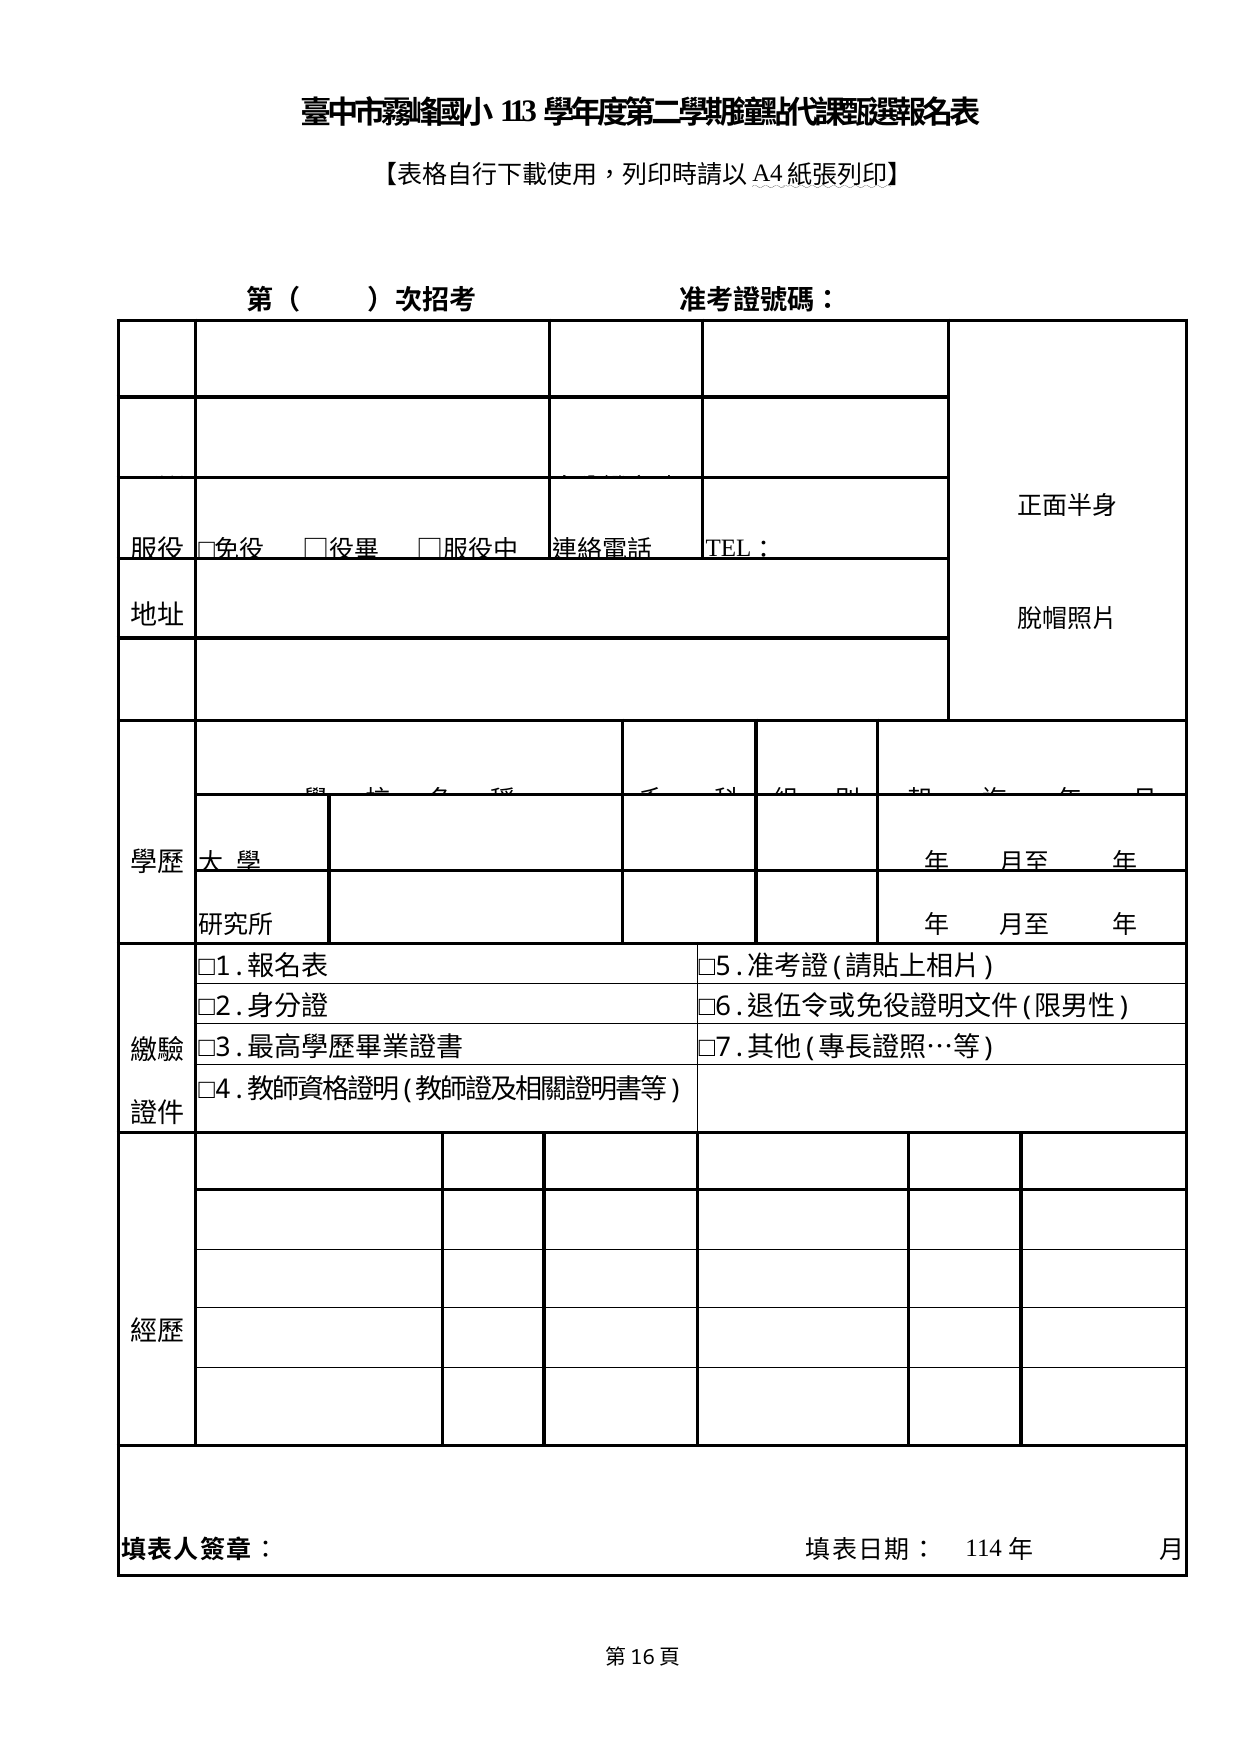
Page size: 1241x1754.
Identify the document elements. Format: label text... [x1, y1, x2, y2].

text 臺中市霧峰國小113學年度第二學期鐘點代課甄選報名表 [118, 68, 1167, 131]
table_cell 曾服務之機關學校 [197, 1134, 441, 1188]
table_cell [197, 1368, 441, 1443]
table_cell [1023, 1308, 1185, 1367]
table_cell [1023, 1368, 1185, 1443]
table_cell 地址 [120, 560, 194, 636]
table_cell □2.身分證 [197, 984, 697, 1023]
table_cell [1023, 1250, 1185, 1307]
table_cell 大 學 [197, 796, 327, 869]
table_cell □7.其他(專長證照…等) [698, 1024, 1185, 1063]
table_header 正面半身 脫帽照片 [950, 322, 1185, 718]
table_cell TEL： 手機： [704, 479, 947, 557]
table_cell [624, 872, 754, 942]
table_cell 組 別 [758, 722, 876, 793]
table_header 出生年月日 [551, 322, 701, 395]
table_cell [910, 1368, 1019, 1443]
table_cell 起 迄 年 月 [1023, 1134, 1185, 1188]
table_cell [624, 796, 754, 869]
text 【表格自行下載使用，列印時請以A4紙張列印】 [118, 131, 1167, 193]
table_cell [197, 1250, 441, 1307]
table_cell [546, 1368, 696, 1443]
table_cell [331, 872, 621, 942]
table_cell [444, 1368, 542, 1443]
table_cell [704, 399, 947, 476]
table_cell [910, 1250, 1019, 1307]
table_cell 起 迄 年 月 [879, 722, 1185, 793]
table_cell □6.退伍令或免役證明文件(限男性) [698, 984, 1185, 1023]
table_header [197, 322, 548, 395]
table_cell 電子郵件 [120, 640, 194, 718]
table_cell [197, 1308, 441, 1367]
table_cell 服役 情形 [120, 479, 194, 557]
table_header 年 月 日 [704, 322, 947, 395]
table_cell 職 稱 [444, 1134, 542, 1188]
table_cell [197, 640, 947, 718]
table_cell 曾服務之機關學校 [699, 1134, 907, 1188]
table_cell □3.最高學歷畢業證書 [197, 1024, 697, 1063]
table_cell [698, 1065, 1185, 1131]
table_cell □1.報名表 [197, 945, 697, 982]
table_cell 經歷 [120, 1134, 194, 1443]
table_cell 連絡電話 [551, 479, 701, 557]
table_cell 系 科 [624, 722, 754, 793]
table_header 姓名 [120, 322, 194, 395]
table_cell [444, 1250, 542, 1307]
table_cell [1023, 1191, 1185, 1248]
table_cell [197, 560, 947, 636]
table_cell [444, 1191, 542, 1248]
table_cell [758, 872, 876, 942]
table_cell 身分證字號 [551, 399, 701, 476]
table_cell 起 迄 年 月 [546, 1134, 696, 1188]
table_cell 研究所 [197, 872, 327, 942]
table_cell 學歷 [120, 722, 194, 942]
table_cell [546, 1250, 696, 1307]
table_cell 年 月至 年 月 [879, 872, 1185, 942]
table_cell [910, 1191, 1019, 1248]
text 第（ ）次招考 准考證號碼： [118, 256, 1167, 318]
table_cell 填表人簽章： 填表日期： 114年 月 日 [120, 1447, 1185, 1573]
table_cell [546, 1191, 696, 1248]
table_cell [699, 1308, 907, 1367]
table_cell 年 月至 年 月 [879, 796, 1185, 869]
table_cell □5.准考證(請貼上相片) [698, 945, 1185, 982]
table_cell 職 稱 [910, 1134, 1019, 1188]
table_cell [699, 1250, 907, 1307]
table_cell [444, 1308, 542, 1367]
table_cell 現職機關學校 [120, 399, 194, 476]
table_cell [331, 796, 621, 869]
table_cell [197, 399, 548, 476]
table_cell [197, 1191, 441, 1248]
table_cell [699, 1368, 907, 1443]
table_cell [546, 1308, 696, 1367]
table_cell 學 校 名 稱 [197, 722, 621, 793]
table_cell 繳驗 證件 [120, 945, 194, 1131]
table_cell [758, 796, 876, 869]
table_cell □免役 □役畢 □服役中 [197, 479, 548, 557]
table_cell [910, 1308, 1019, 1367]
table_cell [699, 1191, 907, 1248]
table_cell □4.教師資格證明(教師證及相關證明書等) [197, 1065, 697, 1131]
